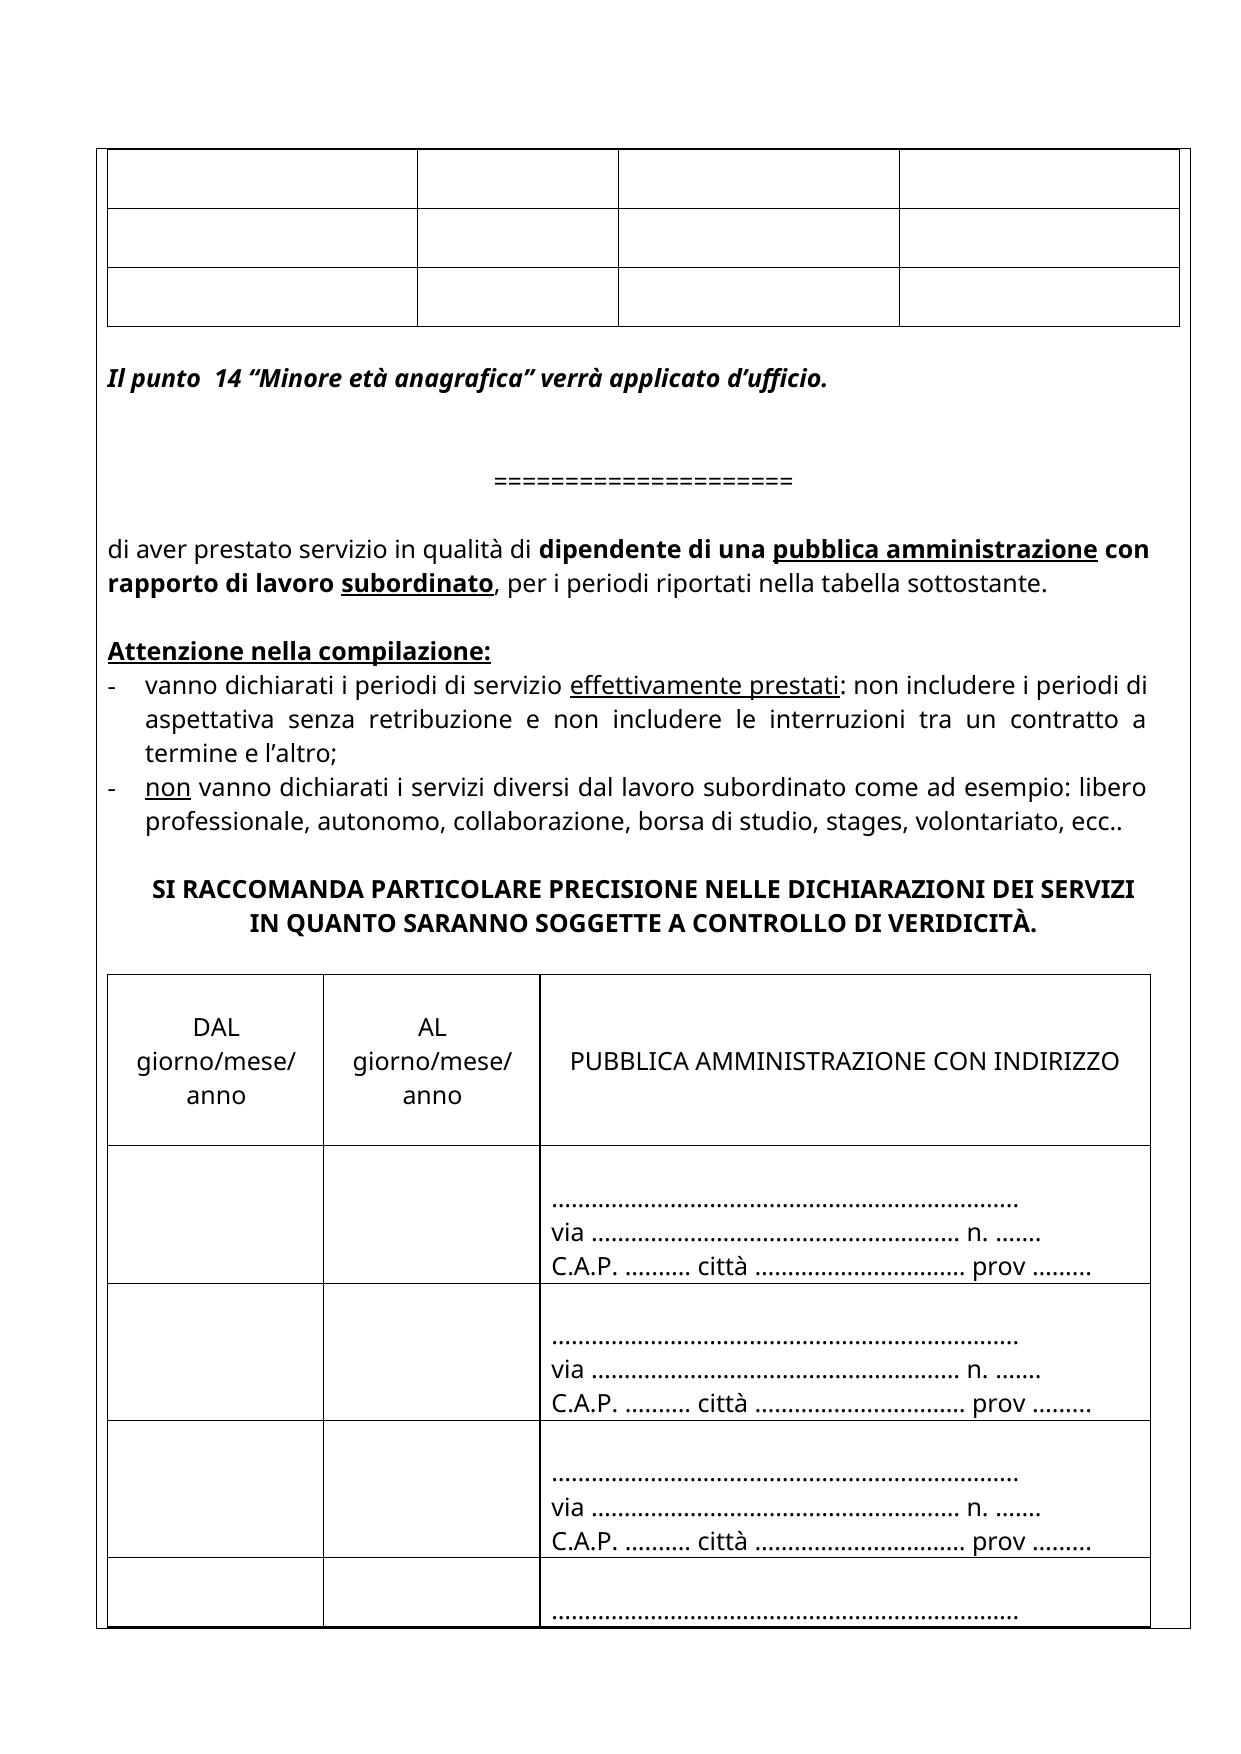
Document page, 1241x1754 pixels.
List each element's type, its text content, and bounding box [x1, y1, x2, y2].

table_cell [108, 268, 417, 326]
table_cell [619, 268, 899, 326]
table_cell …………………………………………………………….. via ……………………………………………..… n. ……. C.A.P. …..….. città ……………….….……… prov …...... [541, 1421, 1150, 1557]
table_cell [900, 268, 1179, 326]
table_cell [418, 209, 618, 267]
table_cell [418, 150, 618, 208]
table_cell [900, 150, 1179, 208]
table_cell [418, 268, 618, 326]
table_cell [108, 150, 417, 208]
table_header PUBBLICA AMMINISTRAZIONE CON INDIRIZZO [541, 975, 1150, 1145]
table_cell Il punto 14 “Minore età anagrafica” verrà applicato d’ufficio. ===================== di aver prestato servizio in qualità di dipendente di una pubblica amministrazione con rapporto di lavoro subordinato, per i periodi riportati nella tabella sottostante. Attenzione nella compilazione: vanno dichiarati i periodi di servizio effettivamente prestati: non includere i periodi di aspettativa senza retribuzione e non includere le interruzioni tra un contratto a termine e l’altro; non vanno dichiarati i servizi diversi dal lavoro subordinato come ad esempio: libero professionale, autonomo, collaborazione, borsa di studio, stages, volontariato, ecc.. SI RACCOMANDA PARTICOLARE PRECISIONE NELLE DICHIARAZIONI DEI SERVIZI IN QUANTO SARANNO SOGGETTE A CONTROLLO DI VERIDICITÀ. [97, 149, 1190, 1627]
table_header DAL giorno/mese/anno [108, 975, 323, 1145]
table_cell [324, 1558, 539, 1626]
table_cell [108, 1146, 323, 1283]
table_cell [324, 1284, 539, 1420]
table_cell …………………………………………………………….. [541, 1558, 1150, 1626]
table_cell [108, 1421, 323, 1557]
table_cell [900, 209, 1179, 267]
table_cell [324, 1146, 539, 1283]
table_cell [108, 209, 417, 267]
table_cell [619, 150, 899, 208]
table_cell [73, 148, 96, 1627]
table_cell …………………………………………………………….. via ……………………………………………..… n. ……. C.A.P. …..….. città ……………….….……… prov …...... [541, 1146, 1150, 1283]
table_cell [324, 1421, 539, 1557]
table_cell …………………………………………………………….. via ……………………………………………..… n. ……. C.A.P. …..….. città ……………….….……… prov …...... [541, 1284, 1150, 1420]
table_cell [108, 1284, 323, 1420]
table_header AL giorno/mese/anno [324, 975, 539, 1145]
table_cell [108, 1558, 323, 1626]
table_cell [619, 209, 899, 267]
